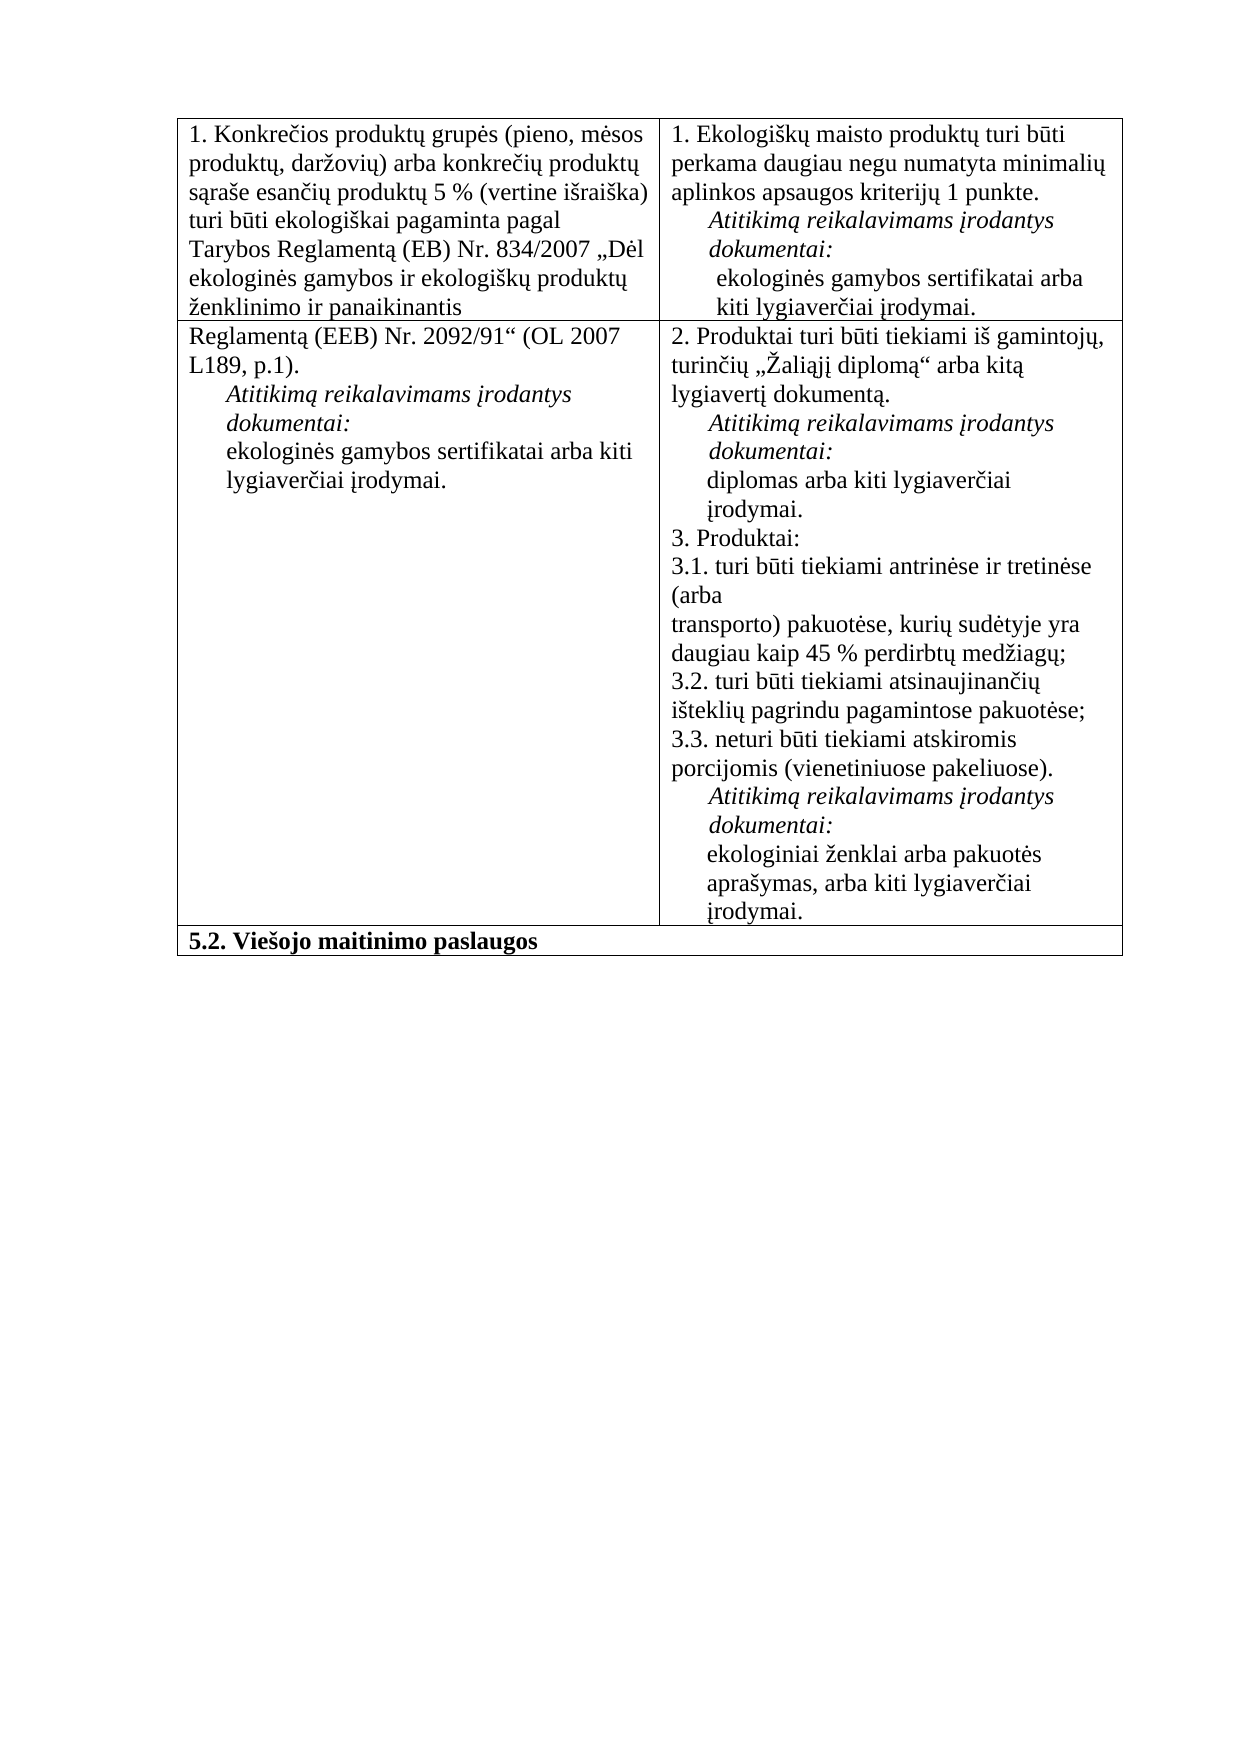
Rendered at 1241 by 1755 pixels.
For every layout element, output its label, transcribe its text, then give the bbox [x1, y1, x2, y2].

table_cell 5.2. Viešojo maitinimo paslaugos [178, 926, 1122, 955]
table_cell 2. Produktai turi būti tiekiami iš gamintojų, turinčių „Žaliąjį diplomą“ arba kitą lygiavertį dokumentą. Atitikimą reikalavimams įrodantys dokumentai: diplomas arba kiti lygiaverčiai įrodymai. 3. Produktai: 3.1. turi būti tiekiami antrinėse ir tretinėse (arba transporto) pakuotėse, kurių sudėtyje yra daugiau kaip 45 % perdirbtų medžiagų; 3.2. turi būti tiekiami atsinaujinančių išteklių pagrindu pagamintose pakuotėse; 3.3. neturi būti tiekiami atskiromis porcijomis (vienetiniuose pakeliuose). Atitikimą reikalavimams įrodantys dokumentai: ekologiniai ženklai arba pakuotės aprašymas, arba kiti lygiaverčiai įrodymai. [660, 321, 1122, 925]
table_cell Reglamentą (EEB) Nr. 2092/91“ (OL 2007 L189, p.1). Atitikimą reikalavimams įrodantys dokumentai: ekologinės gamybos sertifikatai arba kiti lygiaverčiai įrodymai. [178, 321, 659, 925]
table_cell 1. Konkrečios produktų grupės (pieno, mėsos produktų, daržovių) arba konkrečių produktų sąraše esančių produktų 5 % (vertine išraiška) turi būti ekologiškai pagaminta pagal Tarybos Reglamentą (EB) Nr. 834/2007 „Dėl ekologinės gamybos ir ekologiškų produktų ženklinimo ir panaikinantis [178, 119, 659, 320]
table_cell 1. Ekologiškų maisto produktų turi būti perkama daugiau negu numatyta minimalių aplinkos apsaugos kriterijų 1 punkte. Atitikimą reikalavimams įrodantys dokumentai: ekologinės gamybos sertifikatai arba kiti lygiaverčiai įrodymai. [660, 119, 1122, 320]
